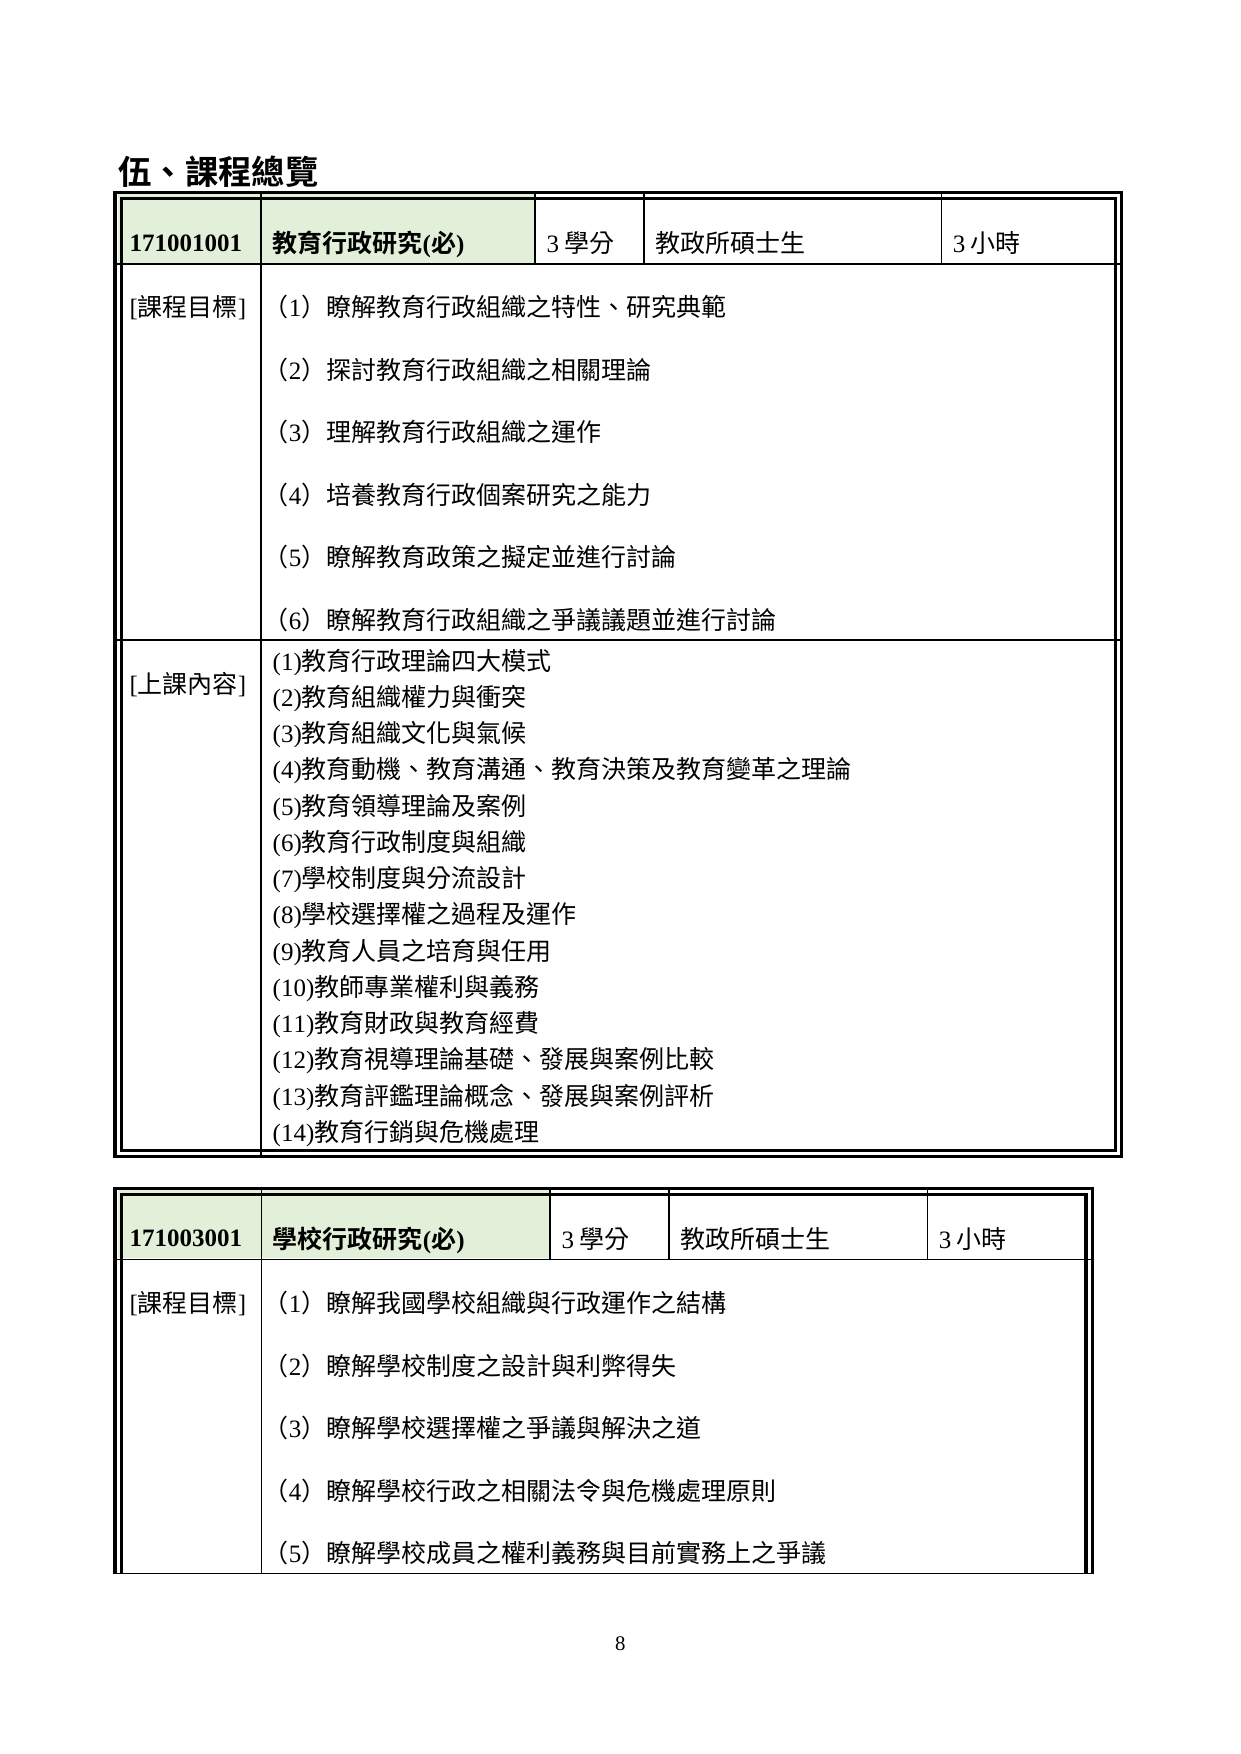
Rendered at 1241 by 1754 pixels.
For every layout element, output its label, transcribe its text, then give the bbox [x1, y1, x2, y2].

table_header 3學分 [536, 200, 643, 263]
table_header 171003001 [118, 1190, 261, 1258]
table_cell 瞭解教育行政組織之特性、研究典範 探討教育行政組織之相關理論 理解教育行政組織之運作 培養教育行政個案研究之能力 瞭解教育政策之擬定並進行討論 瞭解教育行政組織之爭議議題並進行討論 [262, 265, 1114, 639]
table_header 3小時 [928, 1190, 1089, 1258]
table_cell 教育行政理論四大模式 教育組織權力與衝突 教育組織文化與氣候 教育動機、教育溝通、教育決策及教育變革之理論 教育領導理論及案例 教育行政制度與組織 學校制度與分流設計 學校選擇權之過程及運作 教育人員之培育與任用 教師專業權利與義務 教育財政與教育經費 教育視導理論基礎、發展與案例比較 教育評鑑理論概念、發展與案例評析 教育行銷與危機處理 [262, 641, 1114, 1148]
table_header 171001001 [118, 194, 260, 263]
table_header 教政所碩士生 [645, 200, 941, 263]
table_cell [課程目標] [123, 1260, 261, 1572]
table_cell [課程目標] [123, 265, 260, 639]
table_cell [上課內容] [123, 641, 260, 1148]
table_header 3小時 [942, 194, 1119, 263]
table_cell 瞭解我國學校組織與行政運作之結構 瞭解學校制度之設計與利弊得失 瞭解學校選擇權之爭議與解決之道 瞭解學校行政之相關法令與危機處理原則 瞭解學校成員之權利義務與目前實務上之爭議 [262, 1260, 1084, 1572]
table_header 教政所碩士生 [670, 1196, 927, 1258]
table_header 3學分 [551, 1196, 668, 1258]
subtitle 伍、課程總覽 [118, 128, 1122, 191]
table_header 教育行政研究(必) [262, 200, 534, 263]
table_header 學校行政研究(必) [262, 1196, 549, 1258]
